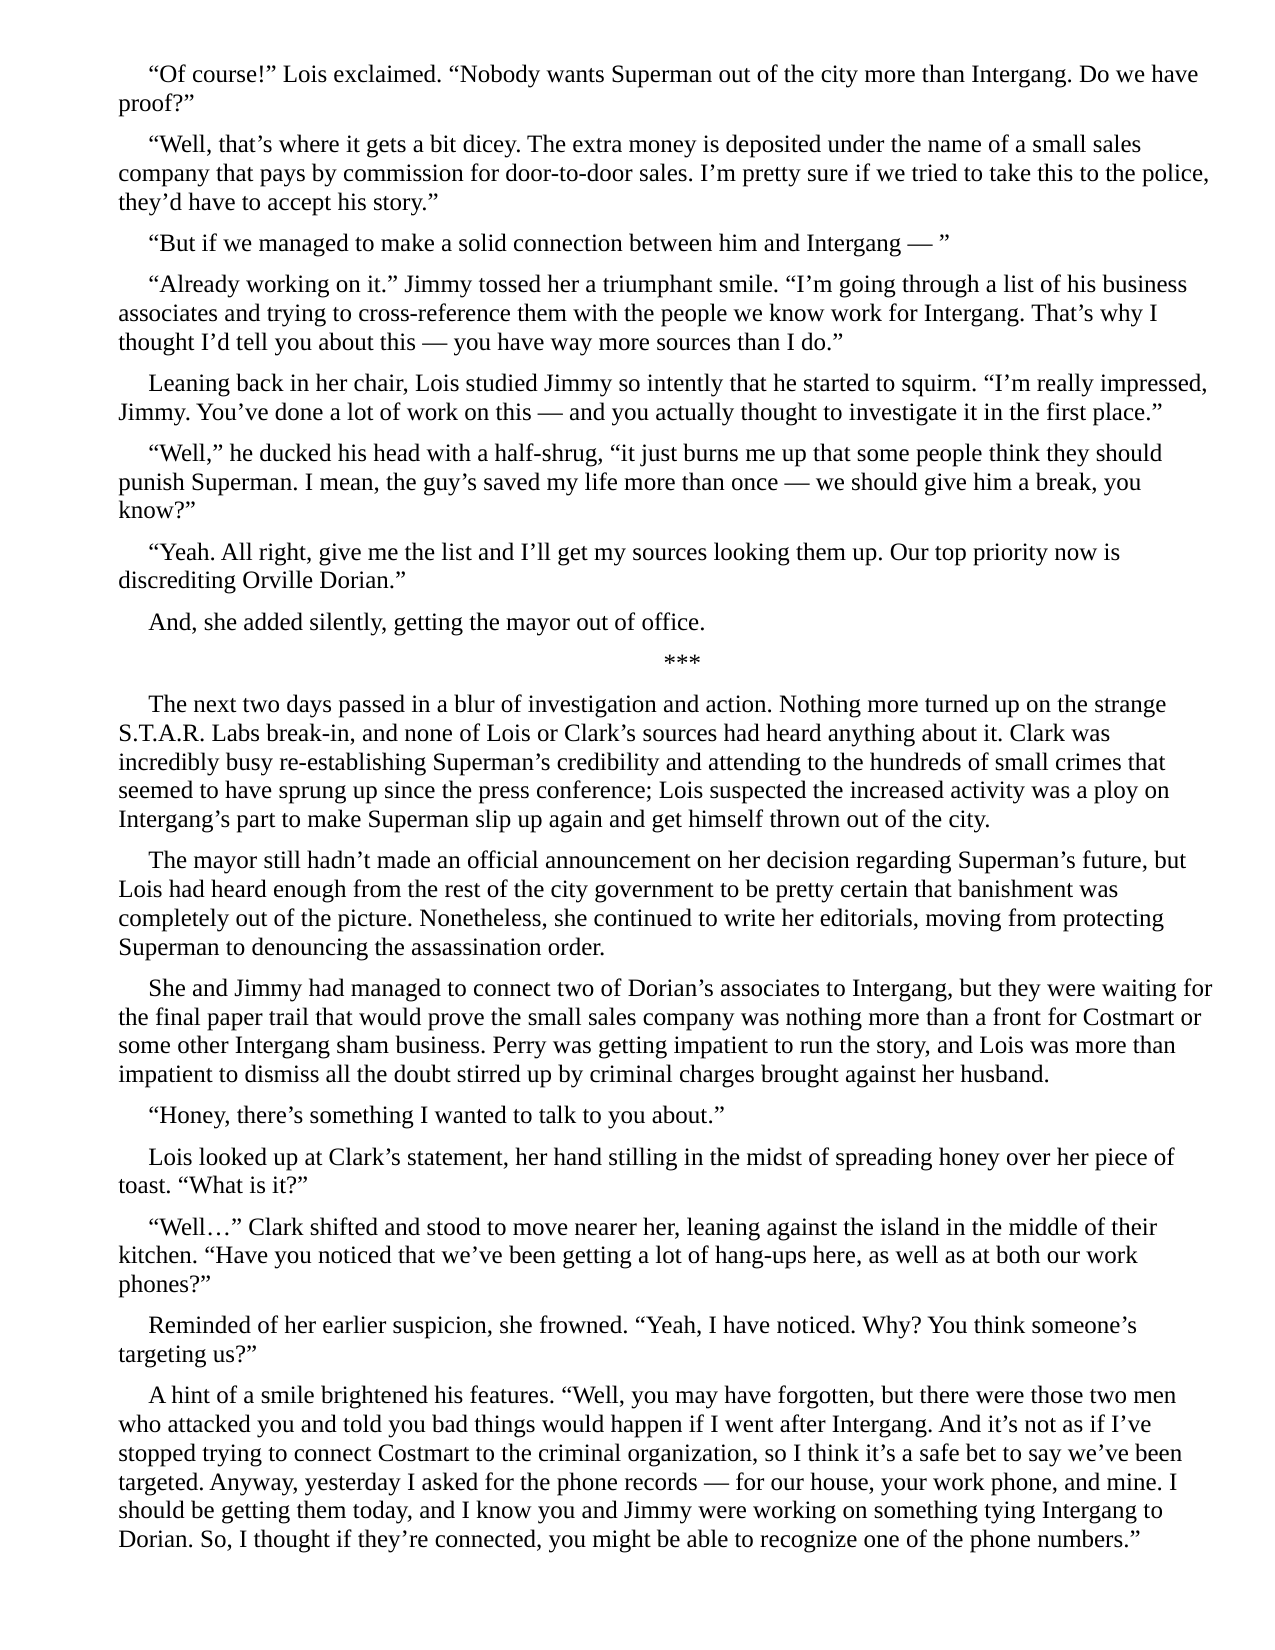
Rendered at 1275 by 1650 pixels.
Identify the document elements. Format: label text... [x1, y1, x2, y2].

text “Well…” Clark shifted and stood to move nearer her, leaning against the island in the middle of their kitchen. “Have you noticed that we’ve been getting a lot of hang-ups here, as well as at both our work phones?” [118, 1212, 1216, 1298]
text The next two days passed in a blur of investigation and action. Nothing more turned up on the strange S.T.A.R. Labs break-in, and none of Lois or Clark’s sources had heard anything about it. Clark was incredibly busy re-establishing Superman’s credibility and attending to the hundreds of small crimes that seemed to have sprung up since the press conference; Lois suspected the increased activity was a ploy on Intergang’s part to make Superman slip up again and get himself thrown out of the city. [118, 689, 1216, 833]
text She and Jimmy had managed to connect two of Dorian’s associates to Intergang, but they were waiting for the final paper trail that would prove the small sales company was nothing more than a front for Costmart or some other Intergang sham business. Perry was getting impatient to run the story, and Lois was more than impatient to dismiss all the doubt stirred up by criminal charges brought against her husband. [118, 973, 1216, 1088]
text Lois looked up at Clark’s statement, her hand stilling in the midst of spreading honey over her piece of toast. “What is it?” [118, 1142, 1216, 1199]
text Reminded of her earlier suspicion, she frowned. “Yeah, I have noticed. Why? You think someone’s targeting us?” [118, 1310, 1216, 1368]
text “Of course!” Lois exclaimed. “Nobody wants Superman out of the city more than Intergang. Do we have proof?” [118, 59, 1216, 117]
text “Already working on it.” Jimmy tossed her a triumphant smile. “I’m going through a list of his business associates and trying to cross-reference them with the people we know work for Intergang. That’s why I thought I’d tell you about this — you have way more sources than I do.” [118, 269, 1216, 355]
text Leaning back in her chair, Lois studied Jimmy so intently that he started to squirm. “I’m really impressed, Jimmy. You’ve done a lot of work on this — and you actually thought to investigate it in the first place.” [118, 368, 1216, 425]
text *** [118, 648, 1216, 677]
text A hint of a smile brightened his features. “Well, you may have forgotten, but there were those two men who attacked you and told you bad things would happen if I went after Intergang. And it’s not as if I’ve stopped trying to connect Costmart to the criminal organization, so I think it’s a safe bet to say we’ve been targeted. Anyway, yesterday I asked for the phone records — for our house, your work phone, and mine. I should be getting them today, and I know you and Jimmy were working on something tying Intergang to Dorian. So, I thought if they’re connected, you might be able to recognize one of the phone numbers.” [118, 1380, 1216, 1553]
text “Well,” he ducked his head with a half-shrug, “it just burns me up that some people think they should punish Superman. I mean, the guy’s saved my life more than once — we should give him a break, you know?” [118, 438, 1216, 524]
text “Well, that’s where it gets a bit dicey. The extra money is deposited under the name of a small sales company that pays by commission for door-to-door sales. I’m pretty sure if we tried to take this to the police, they’d have to accept his story.” [118, 129, 1216, 215]
text “Yeah. All right, give me the list and I’ll get my sources looking them up. Our top priority now is discrediting Orville Dorian.” [118, 537, 1216, 594]
text And, she added silently, getting the mayor out of office. [118, 607, 1216, 635]
text The mayor still hadn’t made an official announcement on her decision regarding Superman’s future, but Lois had heard enough from the rest of the city government to be pretty certain that banishment was completely out of the picture. Nonetheless, she continued to write her editorials, moving from protecting Superman to denouncing the assassination order. [118, 845, 1216, 960]
text “Honey, there’s something I wanted to talk to you about.” [118, 1100, 1216, 1129]
text “But if we managed to make a solid connection between him and Intergang — ” [118, 228, 1216, 257]
